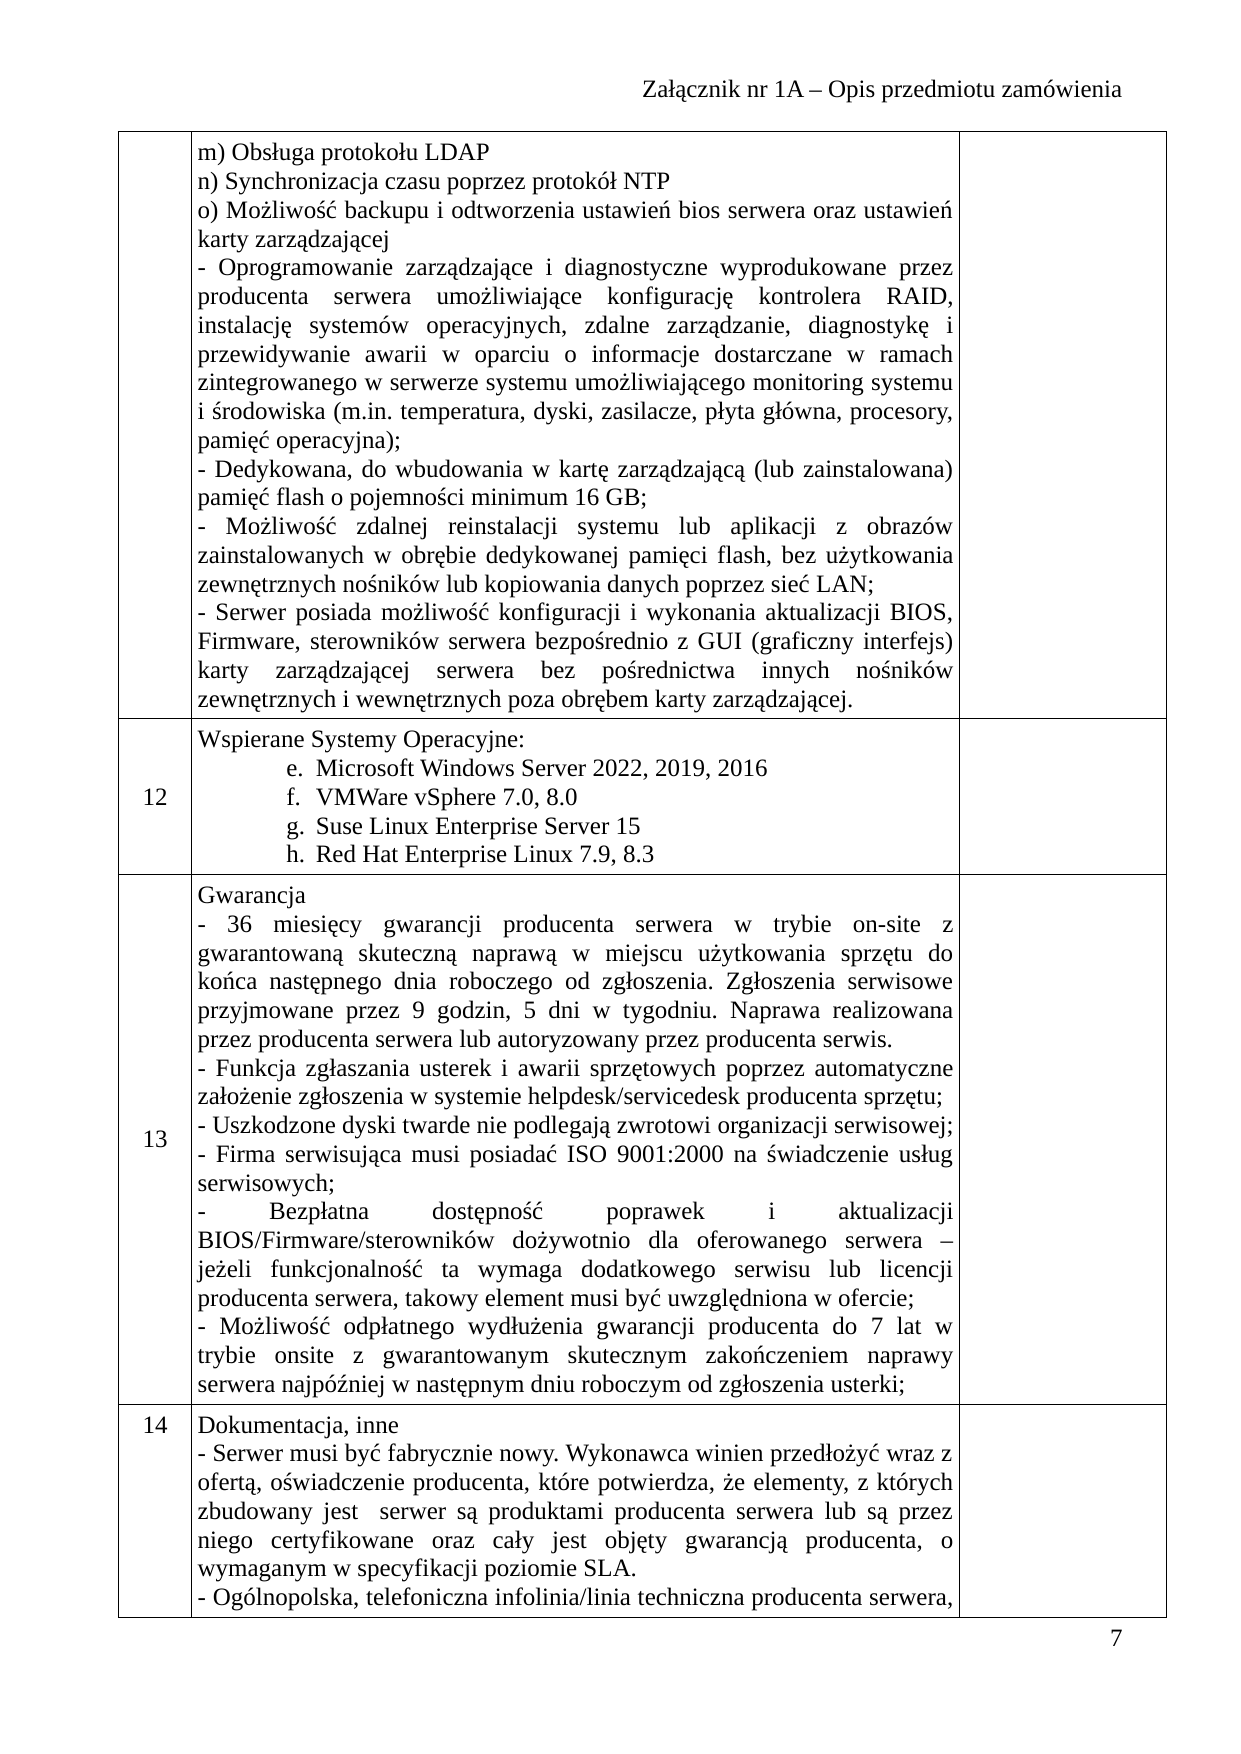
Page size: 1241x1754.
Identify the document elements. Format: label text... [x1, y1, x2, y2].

table_cell Wspierane Systemy Operacyjne: Microsoft Windows Server 2022, 2019, 2016 VMWare vSphere 7.0, 8.0 Suse Linux Enterprise Server 15 Red Hat Enterprise Linux 7.9, 8.3 [192, 719, 959, 874]
table_cell [960, 875, 1166, 1403]
table_cell Dokumentacja, inne - Serwer musi być fabrycznie nowy. Wykonawca winien przedłożyć wraz z ofertą, oświadczenie producenta, które potwierdza, że elementy, z których zbudowany jest serwer są produktami producenta serwera lub są przez niego certyfikowane oraz cały jest objęty gwarancją producenta, o wymaganym w specyfikacji poziomie SLA. - Ogólnopolska, telefoniczna infolinia/linia techniczna producenta serwera, [192, 1405, 959, 1617]
table_cell m) Obsługa protokołu LDAP n) Synchronizacja czasu poprzez protokół NTP o) Możliwość backupu i odtworzenia ustawień bios serwera oraz ustawień karty zarządzającej - Oprogramowanie zarządzające i diagnostyczne wyprodukowane przez producenta serwera umożliwiające konfigurację kontrolera RAID, instalację systemów operacyjnych, zdalne zarządzanie, diagnostykę i przewidywanie awarii w oparciu o informacje dostarczane w ramach zintegrowanego w serwerze systemu umożliwiającego monitoring systemu i środowiska (m.in. temperatura, dyski, zasilacze, płyta główna, procesory, pamięć operacyjna); - Dedykowana, do wbudowania w kartę zarządzającą (lub zainstalowana) pamięć flash o pojemności minimum 16 GB; - Możliwość zdalnej reinstalacji systemu lub aplikacji z obrazów zainstalowanych w obrębie dedykowanej pamięci flash, bez użytkowania zewnętrznych nośników lub kopiowania danych poprzez sieć LAN; - Serwer posiada możliwość konfiguracji i wykonania aktualizacji BIOS, Firmware, sterowników serwera bezpośrednio z GUI (graficzny interfejs) karty zarządzającej serwera bez pośrednictwa innych nośników zewnętrznych i wewnętrznych poza obrębem karty zarządzającej. [192, 132, 959, 718]
table_cell 14 [119, 1405, 191, 1617]
table_cell [119, 132, 191, 718]
table_cell Gwarancja - 36 miesięcy gwarancji producenta serwera w trybie on-site z gwarantowaną skuteczną naprawą w miejscu użytkowania sprzętu do końca następnego dnia roboczego od zgłoszenia. Zgłoszenia serwisowe przyjmowane przez 9 godzin, 5 dni w tygodniu. Naprawa realizowana przez producenta serwera lub autoryzowany przez producenta serwis. - Funkcja zgłaszania usterek i awarii sprzętowych poprzez automatyczne założenie zgłoszenia w systemie helpdesk/servicedesk producenta sprzętu; - Uszkodzone dyski twarde nie podlegają zwrotowi organizacji serwisowej; - Firma serwisująca musi posiadać ISO 9001:2000 na świadczenie usług serwisowych; - Bezpłatna dostępność poprawek i aktualizacji BIOS/Firmware/sterowników dożywotnio dla oferowanego serwera – jeżeli funkcjonalność ta wymaga dodatkowego serwisu lub licencji producenta serwera, takowy element musi być uwzględniona w ofercie; - Możliwość odpłatnego wydłużenia gwarancji producenta do 7 lat w trybie onsite z gwarantowanym skutecznym zakończeniem naprawy serwera najpóźniej w następnym dniu roboczym od zgłoszenia usterki; [192, 875, 959, 1403]
table_cell [960, 1405, 1166, 1617]
table_cell [960, 719, 1166, 874]
table_cell 13 [119, 875, 191, 1403]
table_cell 12 [119, 719, 191, 874]
table_cell [960, 132, 1166, 718]
